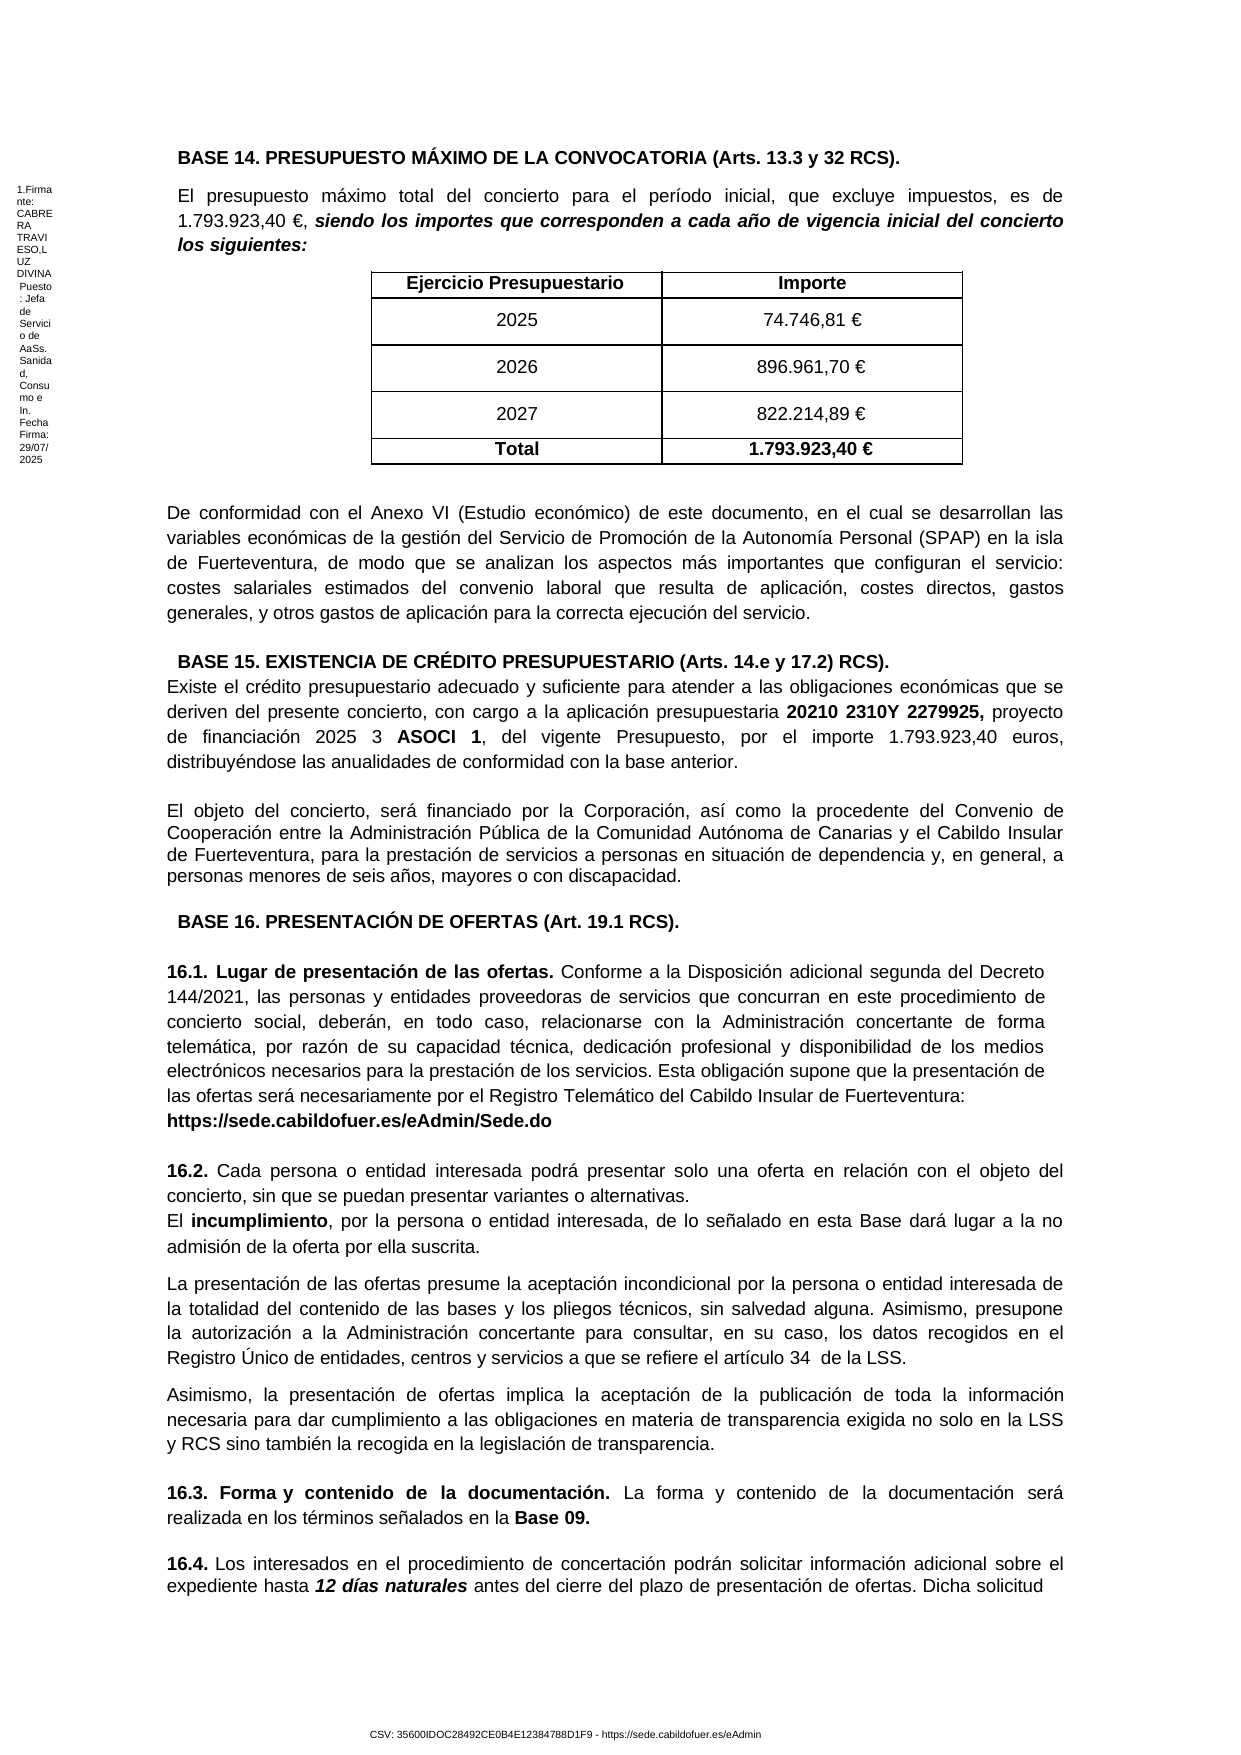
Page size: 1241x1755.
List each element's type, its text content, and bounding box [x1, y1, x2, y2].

table_cell 2026 [372, 346, 661, 391]
table_cell 2025 [372, 299, 661, 344]
table_cell 822.214,89 € [663, 392, 962, 437]
text Puesto: Jefa de Servicio de AaSs. Sanidad, Consumo e In. Fecha Firma: 29/07/2025 10:23:02 [19, 280, 52, 463]
text 1.Firmante: CABRERA TRAVIESO,LUZ DIVINA [17, 184, 54, 280]
text Asimismo, la presentación de ofertas implica la aceptación de la publicación de toda la información necesaria para dar cumplimiento a las obligaciones en materia de transparencia exigida no solo en la LSS y RCS sino también la recogida en la legislación de transparencia. [167, 1384, 1064, 1454]
list Cada persona o entidad interesada podrá presentar solo una oferta en relación con el objeto del concierto, sin que se puedan presentar variantes o alternativas. [167, 1160, 1064, 1207]
table_cell Total [372, 439, 661, 463]
text De conformidad con el Anexo VI (Estudio económico) de este documento, en el cual se desarrollan las variables económicas de la gestión del Servicio de Promoción de la Autonomía Personal (SPAP) en la isla de Fuerteventura, de modo que se analizan los aspectos más importantes que configuran el servicio: costes salariales estimados del convenio laboral que resulta de aplicación, costes directos, gastos generales, y otros gastos de aplicación para la correcta ejecución del servicio. [167, 502, 1064, 623]
subtitle [14, 183, 54, 463]
subtitle BASE 16. PRESENTACIÓN DE OFERTAS (Art. 19.1 RCS). [177, 911, 1241, 932]
text Existe el crédito presupuestario adecuado y suficiente para atender a las obligaciones económicas que se deriven del presente concierto, con cargo a la aplicación presupuestaria 20210 2310Y 2279925, proyecto de financiación 2025 3 ASOCI 1, del vigente Presupuesto, por el importe 1.793.923,40 euros, distribuyéndose las anualidades de conformidad con la base anterior. [167, 676, 1064, 772]
list CSV: 35600IDOC28492CE0B4E12384788D1F9 - https://sede.cabildofuer.es/eAdmin [369, 1729, 984, 1741]
table_header Ejercicio Presupuestario [372, 273, 661, 297]
list Forma y contenido de la documentación. La forma y contenido de la documentación será realizada en los términos señalados en la Base 09. [167, 1482, 1064, 1528]
text El incumplimiento, por la persona o entidad interesada, de lo señalado en esta Base dará lugar a la no admisión de la oferta por ella suscrita. [167, 1210, 1064, 1257]
table_cell 896.961,70 € [663, 346, 962, 391]
list [364, 1724, 984, 1745]
list Lugar de presentación de las ofertas. Conforme a la Disposición adicional segunda del Decreto 144/2021, las personas y entidades proveedoras de servicios que concurran en este procedimiento de concierto social, deberán, en todo caso, relacionarse con la Administración concertante de forma telemática, por razón de su capacidad técnica, dedicación profesional y disponibilidad de los medios electrónicos necesarios para la prestación de los servicios. Esta obligación supone que la presentación de las ofertas será necesariamente por el Registro Telemático del Cabildo Insular de Fuerteventura: https://sede.cabildofuer.es/eAdmin/Sede.do [167, 961, 1064, 1132]
table_cell 74.746,81 € [663, 299, 962, 344]
text El objeto del concierto, será financiado por la Corporación, así como la procedente del Convenio de Cooperación entre la Administración Pública de la Comunidad Autónoma de Canarias y el Cabildo Insular de Fuerteventura, para la prestación de servicios a personas en situación de dependencia y, en general, a personas menores de seis años, mayores o con discapacidad. [167, 800, 1064, 887]
list Los interesados en el procedimiento de concertación podrán solicitar información adicional sobre el expediente hasta 12 días naturales antes del cierre del plazo de presentación de ofertas. Dicha solicitud [167, 1553, 1064, 1596]
text El presupuesto máximo total del concierto para el período inicial, que excluye impuestos, es de 1.793.923,40 €, siendo los importes que corresponden a cada año de vigencia inicial del concierto los siguientes: [177, 185, 1064, 256]
table_cell 1.793.923,40 € [663, 439, 962, 463]
table_header Importe [663, 273, 962, 297]
subtitle BASE 15. EXISTENCIA DE CRÉDITO PRESUPUESTARIO (Arts. 14.e y 17.2) RCS). [177, 651, 1241, 672]
table_cell 2027 [372, 392, 661, 437]
text La presentación de las ofertas presume la aceptación incondicional por la persona o entidad interesada de la totalidad del contenido de las bases y los pliegos técnicos, sin salvedad alguna. Asimismo, presupone la autorización a la Administración concertante para consultar, en su caso, los datos recogidos en el Registro Único de entidades, centros y servicios a que se refiere el artículo 34 de la LSS. [167, 1273, 1064, 1368]
subtitle BASE 14. PRESUPUESTO MÁXIMO DE LA CONVOCATORIA (Arts. 13.3 y 32 RCS). [177, 147, 1241, 168]
